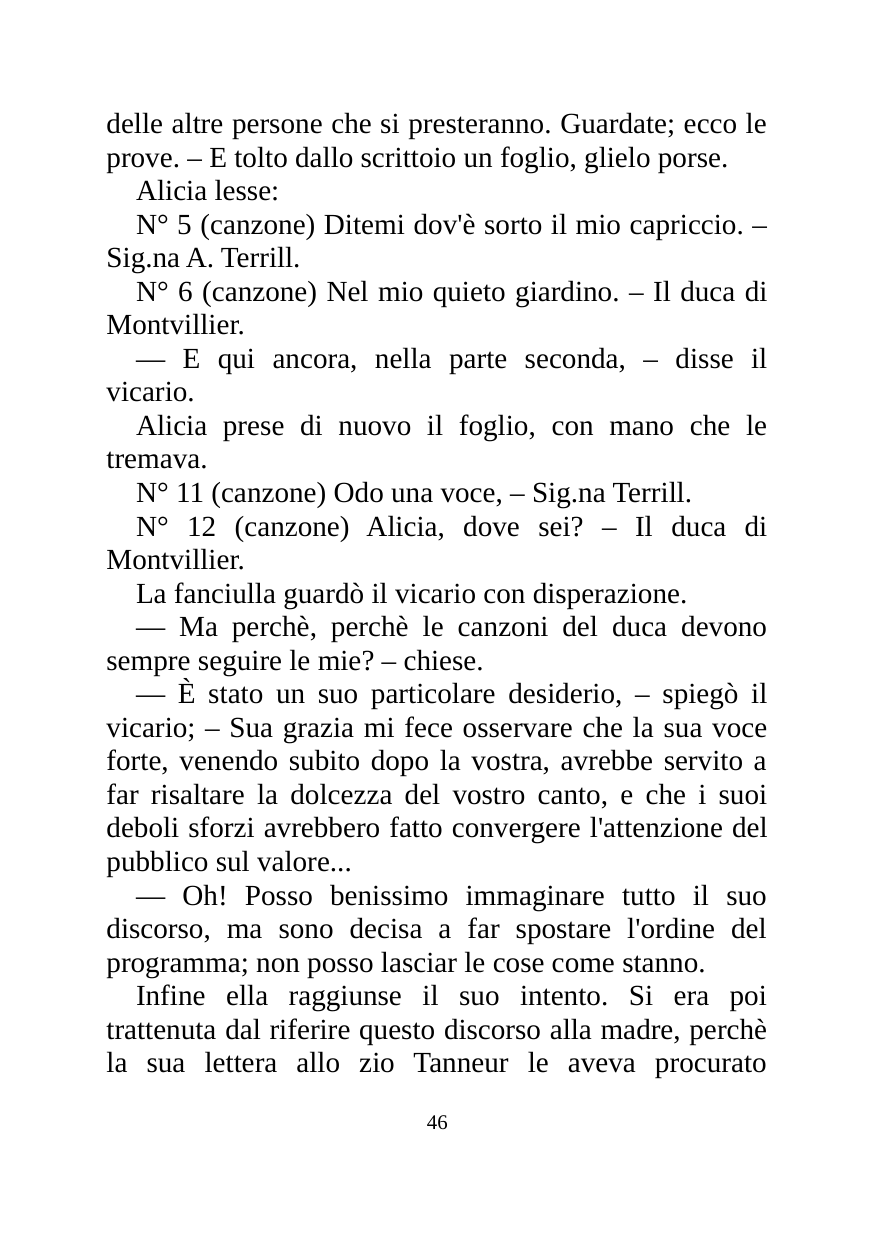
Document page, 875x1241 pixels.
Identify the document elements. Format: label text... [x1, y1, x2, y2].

text delle altre persone che si presteranno. Guardate; ecco le prove. – E tolto dallo scrittoio un foglio, glielo porse. [106, 106, 768, 173]
text Alicia lesse: [106, 173, 768, 207]
text N° 6 (canzone) Nel mio quieto giardino. – Il duca di Montvillier. [106, 274, 768, 341]
text N° 11 (canzone) Odo una voce, – Sig.na Terrill. [106, 475, 768, 509]
text La fanciulla guardò il vicario con disperazione. [106, 576, 768, 609]
text N° 5 (canzone) Ditemi dov'è sorto il mio capriccio. – Sig.na A. Terrill. [106, 207, 768, 274]
text Infine ella raggiunse il suo intento. Si era poi trattenuta dal riferire questo discorso alla madre, perchè la sua lettera allo zio Tanneur le aveva procurato [106, 978, 768, 1079]
text — Ma perchè, perchè le canzoni del duca devono sempre seguire le mie? – chiese. [106, 609, 768, 676]
text N° 12 (canzone) Alicia, dove sei? – Il duca di Montvillier. [106, 509, 768, 576]
text — Oh! Posso benissimo immaginare tutto il suo discorso, ma sono decisa a far spostare l'ordine del programma; non posso lasciar le cose come stanno. [106, 878, 768, 978]
text — È stato un suo particolare desiderio, – spiegò il vicario; – Sua grazia mi fece osservare che la sua voce forte, venendo subito dopo la vostra, avrebbe servito a far risaltare la dolcezza del vostro canto, e che i suoi deboli sforzi avrebbero fatto convergere l'attenzione del pubblico sul valore... [106, 676, 768, 878]
text — E qui ancora, nella parte seconda, – disse il vicario. [106, 341, 768, 408]
text Alicia prese di nuovo il foglio, con mano che le tremava. [106, 408, 768, 475]
